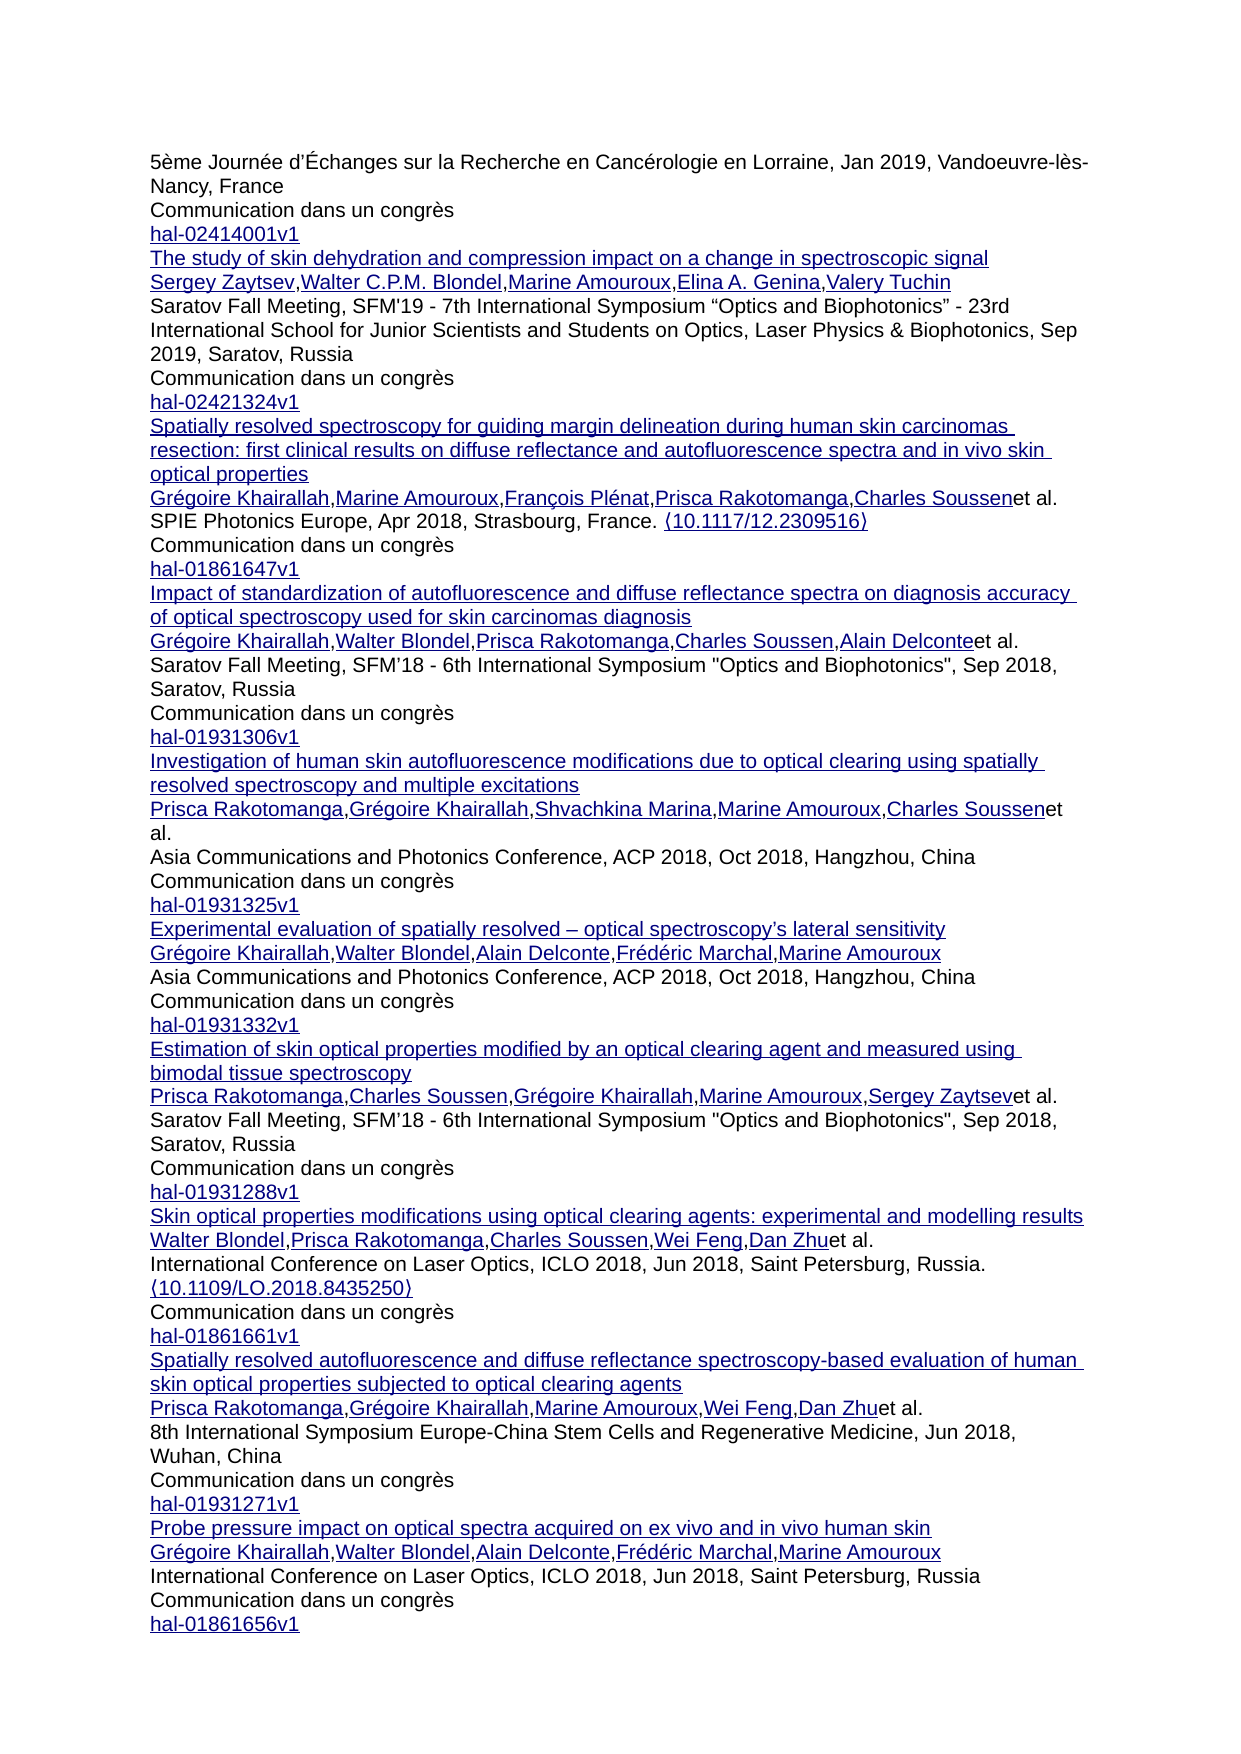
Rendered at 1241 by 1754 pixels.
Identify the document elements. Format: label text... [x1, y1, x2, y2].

table_cell Spatially resolved autofluorescence and diffuse reflectance spectroscopy-based evaluation of human skin optical properties subjected to optical clearing agents Prisca Rakotomanga,Grégoire Khairallah,Marine Amouroux,Wei Feng,Dan Zhuet al. 8th International Symposium Europe-China Stem Cells and Regenerative Medicine, Jun 2018, Wuhan, China Communication dans un congrès hal-01931271v1 [150, 1348, 1090, 1516]
table_cell 5ème Journée d’Échanges sur la Recherche en Cancérologie en Lorraine, Jan 2019, Vandoeuvre-lès-Nancy, France Communication dans un congrès hal-02414001v1 [150, 150, 1090, 246]
table_cell Investigation of human skin autofluorescence modifications due to optical clearing using spatially resolved spectroscopy and multiple excitations Prisca Rakotomanga,Grégoire Khairallah,Shvachkina Marina,Marine Amouroux,Charles Soussenet al. Asia Communications and Photonics Conference, ACP 2018, Oct 2018, Hangzhou, China Communication dans un congrès hal-01931325v1 [150, 749, 1090, 917]
table_cell Impact of standardization of autofluorescence and diffuse reflectance spectra on diagnosis accuracy of optical spectroscopy used for skin carcinomas diagnosis Grégoire Khairallah,Walter Blondel,Prisca Rakotomanga,Charles Soussen,Alain Delconteet al. Saratov Fall Meeting, SFM’18 - 6th International Symposium "Optics and Biophotonics", Sep 2018, Saratov, Russia Communication dans un congrès hal-01931306v1 [150, 581, 1090, 749]
table_cell The study of skin dehydration and compression impact on a change in spectroscopic signal Sergey Zaytsev,Walter C.P.M. Blondel,Marine Amouroux,Elina A. Genina,Valery Tuchin Saratov Fall Meeting, SFM'19 - 7th International Symposium “Optics and Biophotonics” - 23rd International School for Junior Scientists and Students on Optics, Laser Physics & Biophotonics, Sep 2019, Saratov, Russia Communication dans un congrès hal-02421324v1 [150, 246, 1090, 413]
table_cell Spatially resolved spectroscopy for guiding margin delineation during human skin carcinomas resection: first clinical results on diffuse reflectance and autofluorescence spectra and in vivo skin optical properties Grégoire Khairallah,Marine Amouroux,François Plénat,Prisca Rakotomanga,Charles Soussenet al. SPIE Photonics Europe, Apr 2018, Strasbourg, France. ⟨10.1117/12.2309516⟩ Communication dans un congrès hal-01861647v1 [150, 414, 1090, 581]
table_cell Experimental evaluation of spatially resolved – optical spectroscopy’s lateral sensitivity Grégoire Khairallah,Walter Blondel,Alain Delconte,Frédéric Marchal,Marine Amouroux Asia Communications and Photonics Conference, ACP 2018, Oct 2018, Hangzhou, China Communication dans un congrès hal-01931332v1 [150, 917, 1090, 1036]
table_cell Probe pressure impact on optical spectra acquired on ex vivo and in vivo human skin Grégoire Khairallah,Walter Blondel,Alain Delconte,Frédéric Marchal,Marine Amouroux International Conference on Laser Optics, ICLO 2018, Jun 2018, Saint Petersburg, Russia Communication dans un congrès hal-01861656v1 [150, 1516, 1090, 1635]
table_cell Estimation of skin optical properties modified by an optical clearing agent and measured using bimodal tissue spectroscopy Prisca Rakotomanga,Charles Soussen,Grégoire Khairallah,Marine Amouroux,Sergey Zaytsevet al. Saratov Fall Meeting, SFM’18 - 6th International Symposium "Optics and Biophotonics", Sep 2018, Saratov, Russia Communication dans un congrès hal-01931288v1 [150, 1036, 1090, 1204]
table_cell Skin optical properties modifications using optical clearing agents: experimental and modelling results Walter Blondel,Prisca Rakotomanga,Charles Soussen,Wei Feng,Dan Zhuet al. International Conference on Laser Optics, ICLO 2018, Jun 2018, Saint Petersburg, Russia. ⟨10.1109/LO.2018.8435250⟩ Communication dans un congrès hal-01861661v1 [150, 1204, 1090, 1348]
